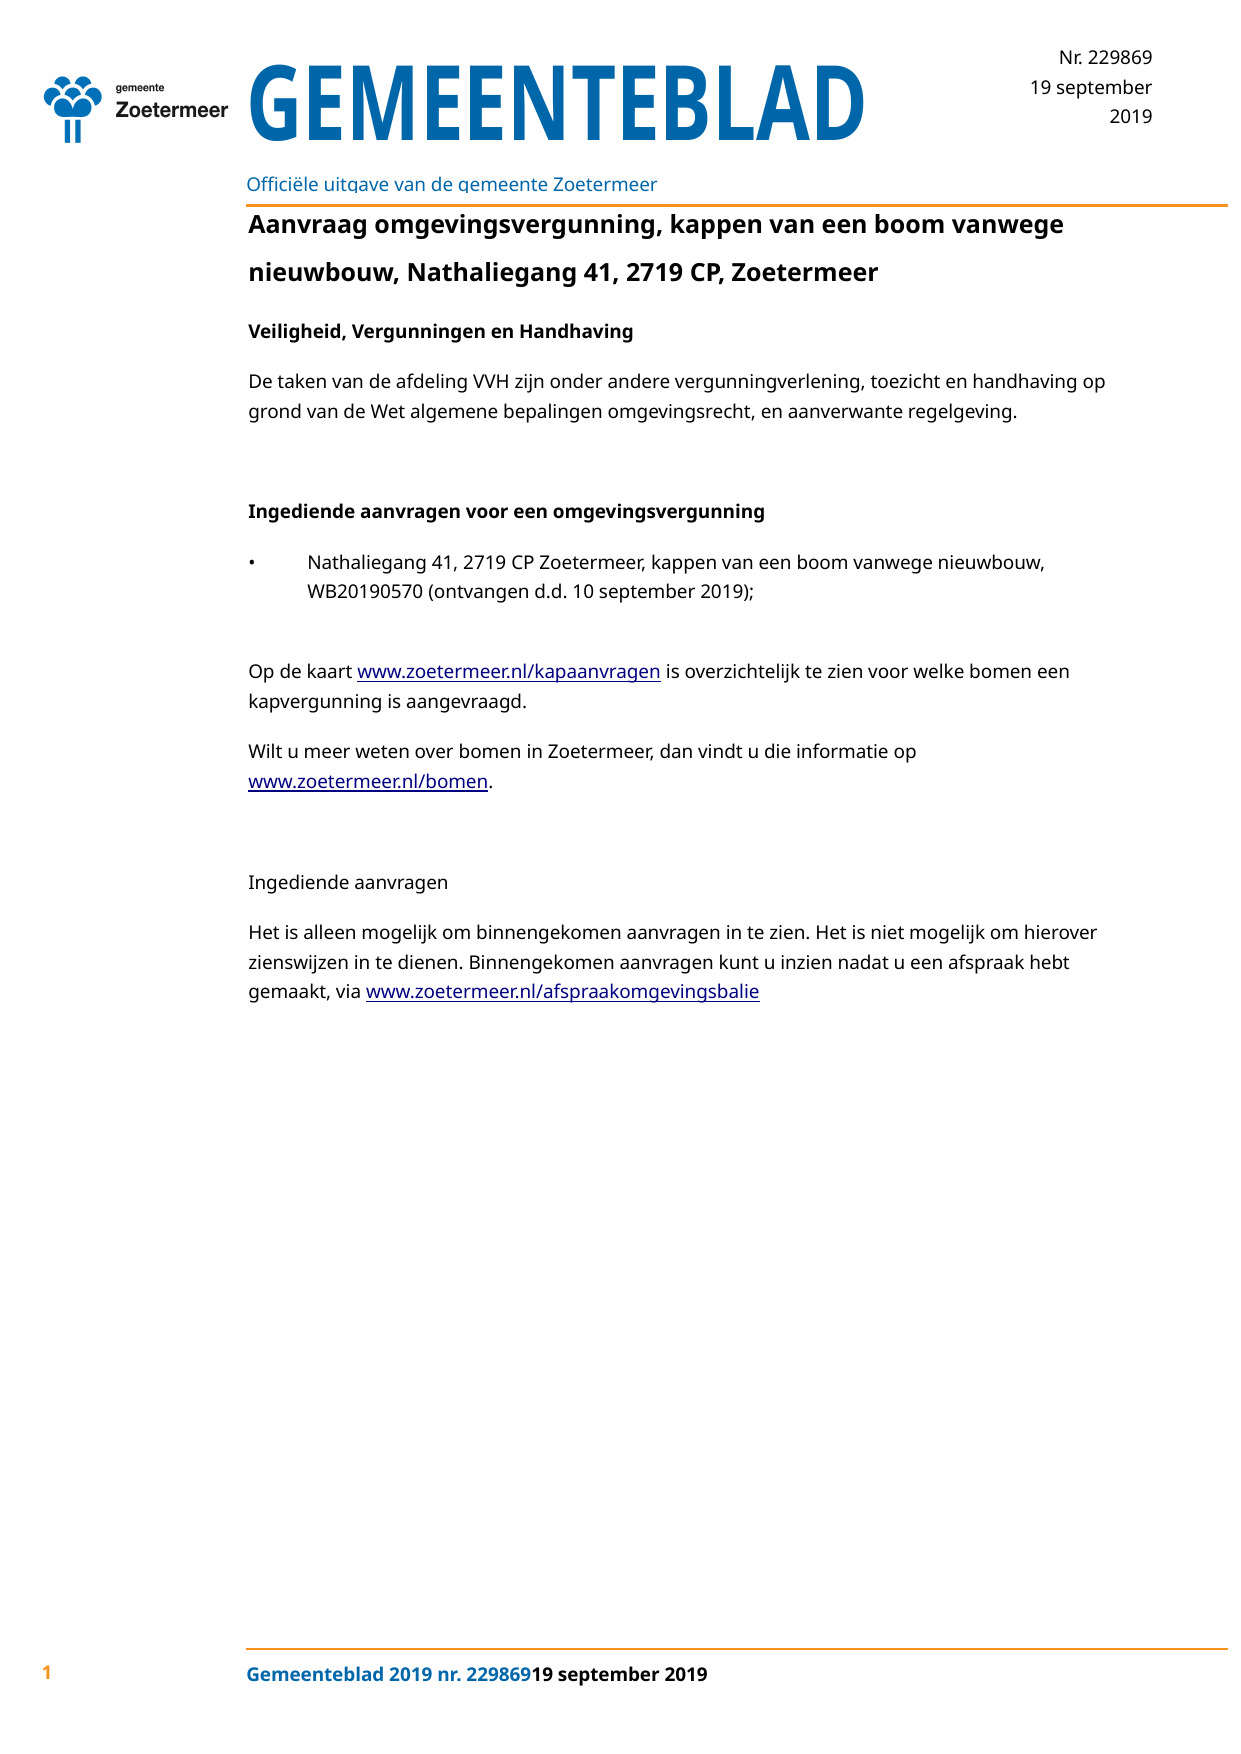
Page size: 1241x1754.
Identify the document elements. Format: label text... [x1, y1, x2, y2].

text Wilt u meer weten over bomen in Zoetermeer, dan vindt u die informatie op www.zoetermeer.nl/bomen. [248, 739, 1152, 794]
text Aanvraag omgevingsvergunning, kappen van een boom vanwege nieuwbouw, Nathaliegang 41, 2719 CP, Zoetermeer [248, 207, 1152, 288]
picture [41, 47, 231, 172]
text Op de kaart www.zoetermeer.nl/kapaanvragen is overzichtelijk te zien voor welke bomen een kapvergunning is aangevraagd. [248, 659, 1152, 714]
list Nathaliegang 41, 2719 CP Zoetermeer, kappen van een boom vanwege nieuwbouw, WB20190570 (ontvangen d.d. 10 september 2019); [248, 549, 1152, 604]
text Het is alleen mogelijk om binnengekomen aanvragen in te zien. Het is niet mogelijk om hierover zienswijzen in te dienen. Binnengekomen aanvragen kunt u inzien nadat u een afspraak hebt gemaakt, via www.zoetermeer.nl/afspraakomgevingsbalie [248, 919, 1152, 1004]
text De taken van de afdeling VVH zijn onder andere vergunningverlening, toezicht en handhaving op grond van de Wet algemene bepalingen omgevingsrecht, en aanverwante regelgeving. [248, 368, 1152, 424]
text Ingediende aanvragen voor een omgevingsvergunning [248, 499, 1152, 524]
text Veiligheid, Vergunningen en Handhaving [248, 318, 1152, 344]
text Ingediende aanvragen [248, 869, 1152, 895]
